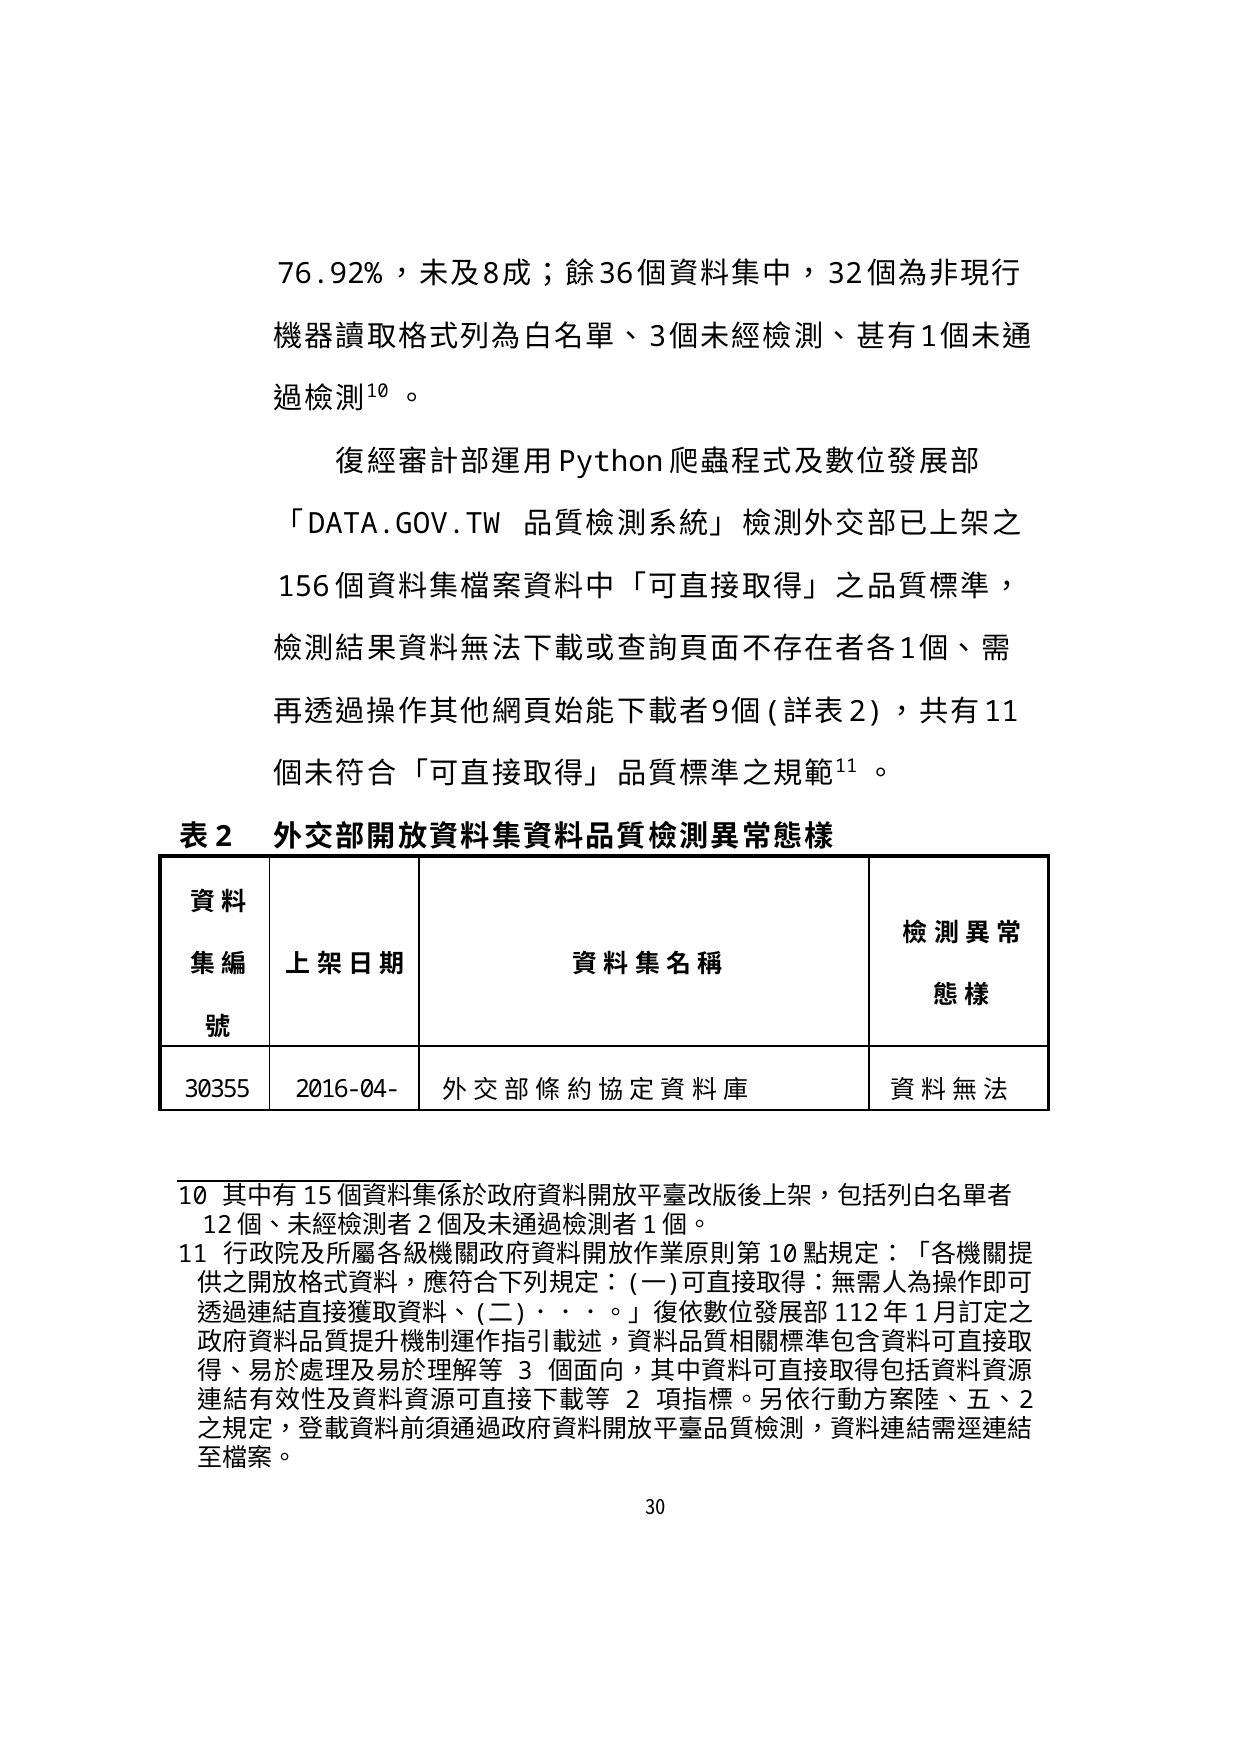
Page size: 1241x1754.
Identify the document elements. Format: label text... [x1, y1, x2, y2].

text 行政院及所屬各級機關政府資料開放作業原則第10點規定：「各機關提供之開放格式資料，應符合下列規定：(一)可直接取得：無需人為操作即可透過連結直接獲取資料、(二)．．．。」復依數位發展部112年1月訂定之政府資料品質提升機制運作指引載述，資料品質相關標準包含資料可直接取得、易於處理及易於理解等 3 個面向，其中資料可直接取得包括資料資源連結有效性及資料資源可直接下載等 2 項指標。另依行動方案陸、五、2 之規定，登載資料前須通過政府資料開放平臺品質檢測，資料連結需逕連結至檔案。 [177, 1239, 1034, 1473]
table_cell 30355 [162, 1047, 269, 1109]
table_header 資料集名稱 [420, 858, 868, 1045]
table_header 資料集編號 [162, 858, 269, 1045]
table_header 檢測異常態樣 [870, 858, 1047, 1045]
table_cell 2016-04- [270, 1047, 418, 1109]
table_cell 外交部條約協定資料庫 [420, 1047, 868, 1109]
table_cell 資料無法 [870, 1047, 1047, 1109]
text 表2 外交部開放資料集資料品質檢測異常態樣 [146, 792, 1032, 854]
text 其中有15個資料集係於政府資料開放平臺改版後上架，包括列白名單者12個、未經檢測者2個及未通過檢測者1個。 [177, 1181, 1034, 1239]
text 外交部自102年度起持續檢討開放經管資料檔案，並上架政府資料開放平臺供外界運用，截至111年底止，已上架 156 個資料集，112年截至8月底止則僅上架2個資料集，經審計部於審核該部111年度財務收支及決算時發現，上開資料集於上架前經通過品質檢測獲得金、銀或銅標章者計有120個，占開放資料集總數76.92%，未及8成；餘36個資料集中，32個為非現行機器讀取格式列為白名單、3個未經檢測、甚有1個未通過檢測。 [267, 229, 1032, 417]
text 復經審計部運用Python爬蟲程式及數位發展部「DATA.GOV.TW 品質檢測系統」檢測外交部已上架之156個資料集檔案資料中「可直接取得」之品質標準，檢測結果資料無法下載或查詢頁面不存在者各1個、需再透過操作其他網頁始能下載者9個(詳表2)，共有11個未符合「可直接取得」品質標準之規範。 [267, 417, 1032, 792]
table_header 上架日期 [270, 858, 418, 1045]
